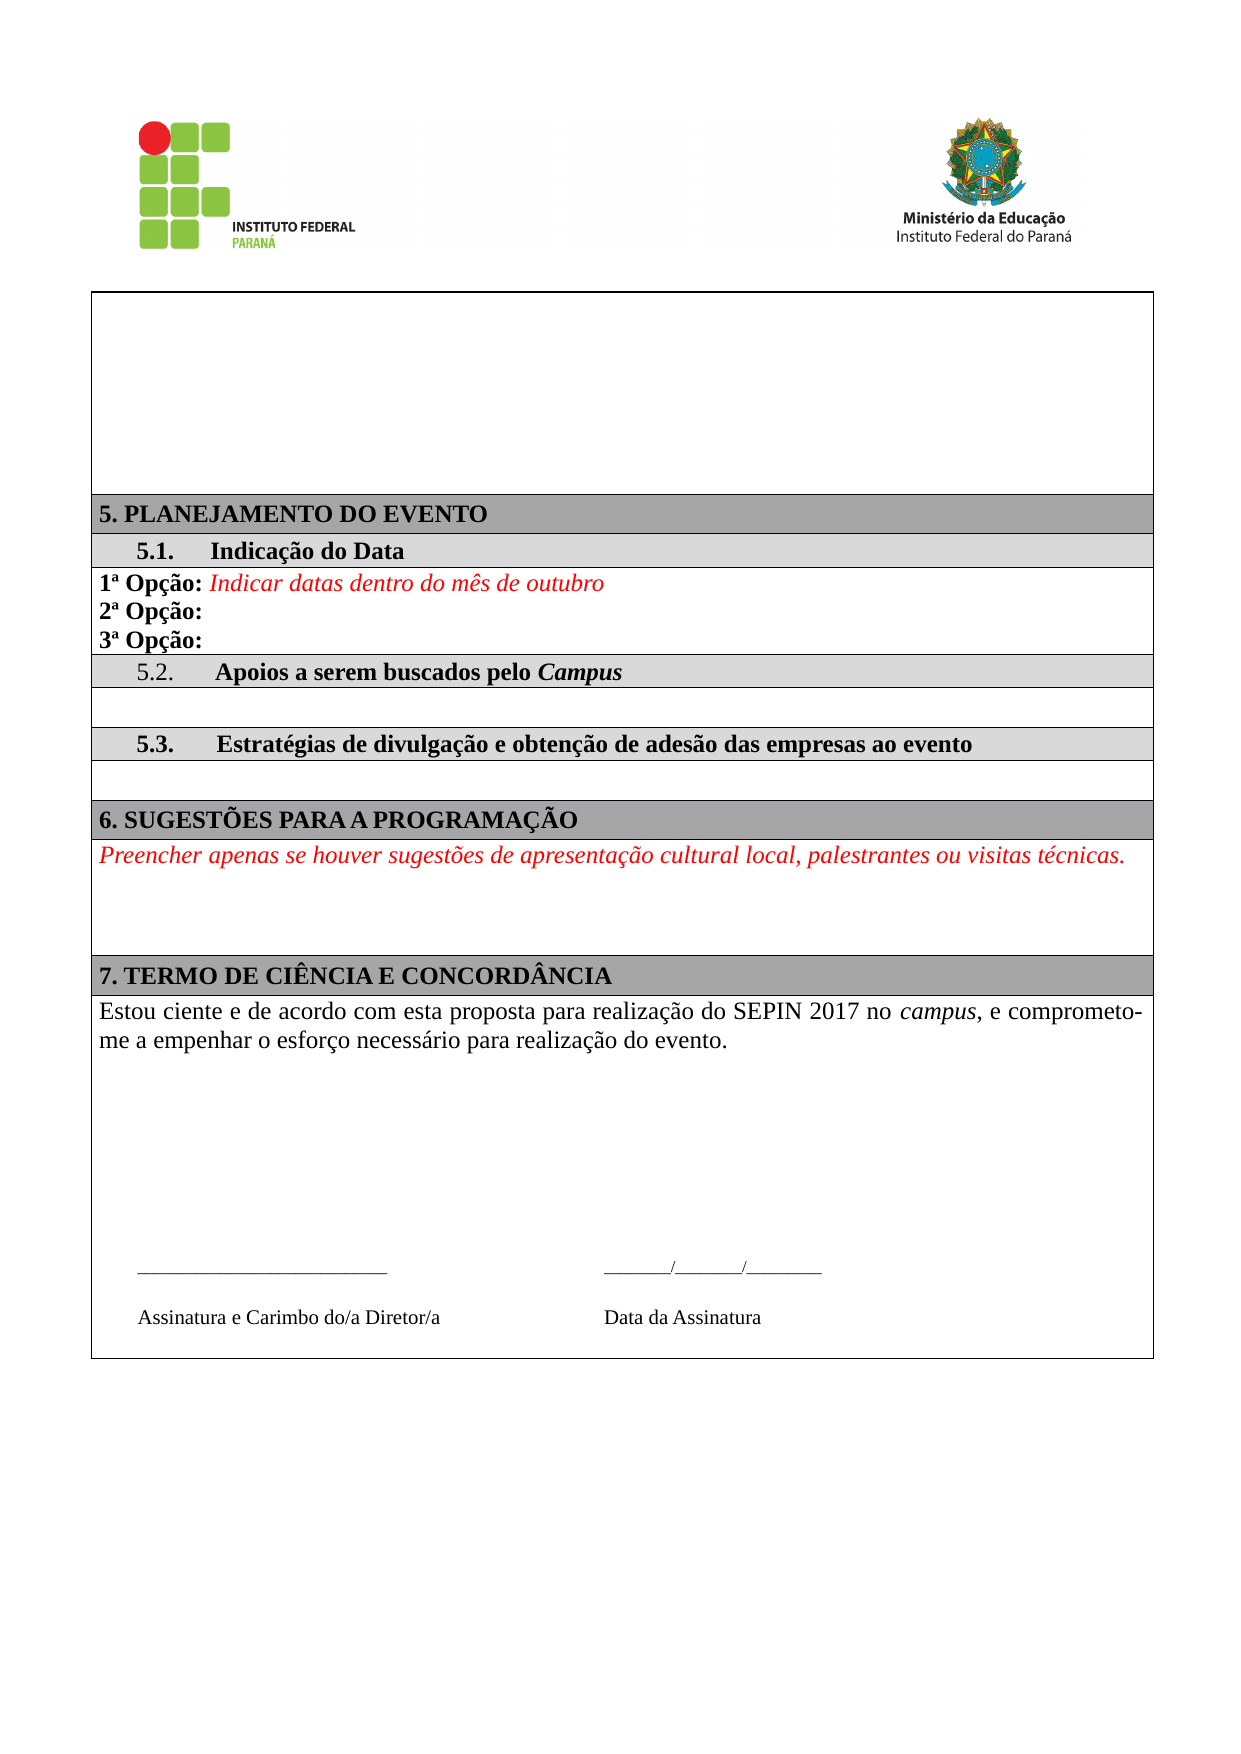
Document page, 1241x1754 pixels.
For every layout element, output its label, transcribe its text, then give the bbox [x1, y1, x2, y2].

table_cell [92, 293, 1153, 494]
table_cell 5. PLANEJAMENTO DO EVENTO [92, 495, 1153, 533]
table_cell Indicação do Data [92, 534, 1153, 567]
table_header ________/________/_________ Data da Assinatura [593, 1054, 1116, 1358]
table_cell [92, 688, 1153, 727]
table_cell 7. TERMO DE CIÊNCIA E CONCORDÂNCIA [92, 956, 1153, 995]
table_cell Estratégias de divulgação e obtenção de adesão das empresas ao evento [92, 728, 1153, 760]
table_cell 1ª Opção: Indicar datas dentro do mês de outubro 2ª Opção: 3ª Opção: [92, 568, 1153, 654]
table_cell Estou ciente e de acordo com esta proposta para realização do SEPIN 2017 no campus, e comprometo-me a empenhar o esforço necessário para realização do evento. [92, 996, 1153, 1358]
picture [138, 118, 1084, 249]
table_cell Preencher apenas se houver sugestões de apresentação cultural local, palestrantes ou visitas técnicas. [92, 840, 1153, 955]
table_cell Apoios a serem buscados pelo Campus [92, 655, 1153, 687]
table_cell [92, 761, 1153, 800]
table_cell 6. SUGESTÕES PARA A PROGRAMAÇÃO [92, 801, 1153, 839]
table_header ______________________________ Assinatura e Carimbo do/a Diretor/a [126, 1054, 593, 1358]
